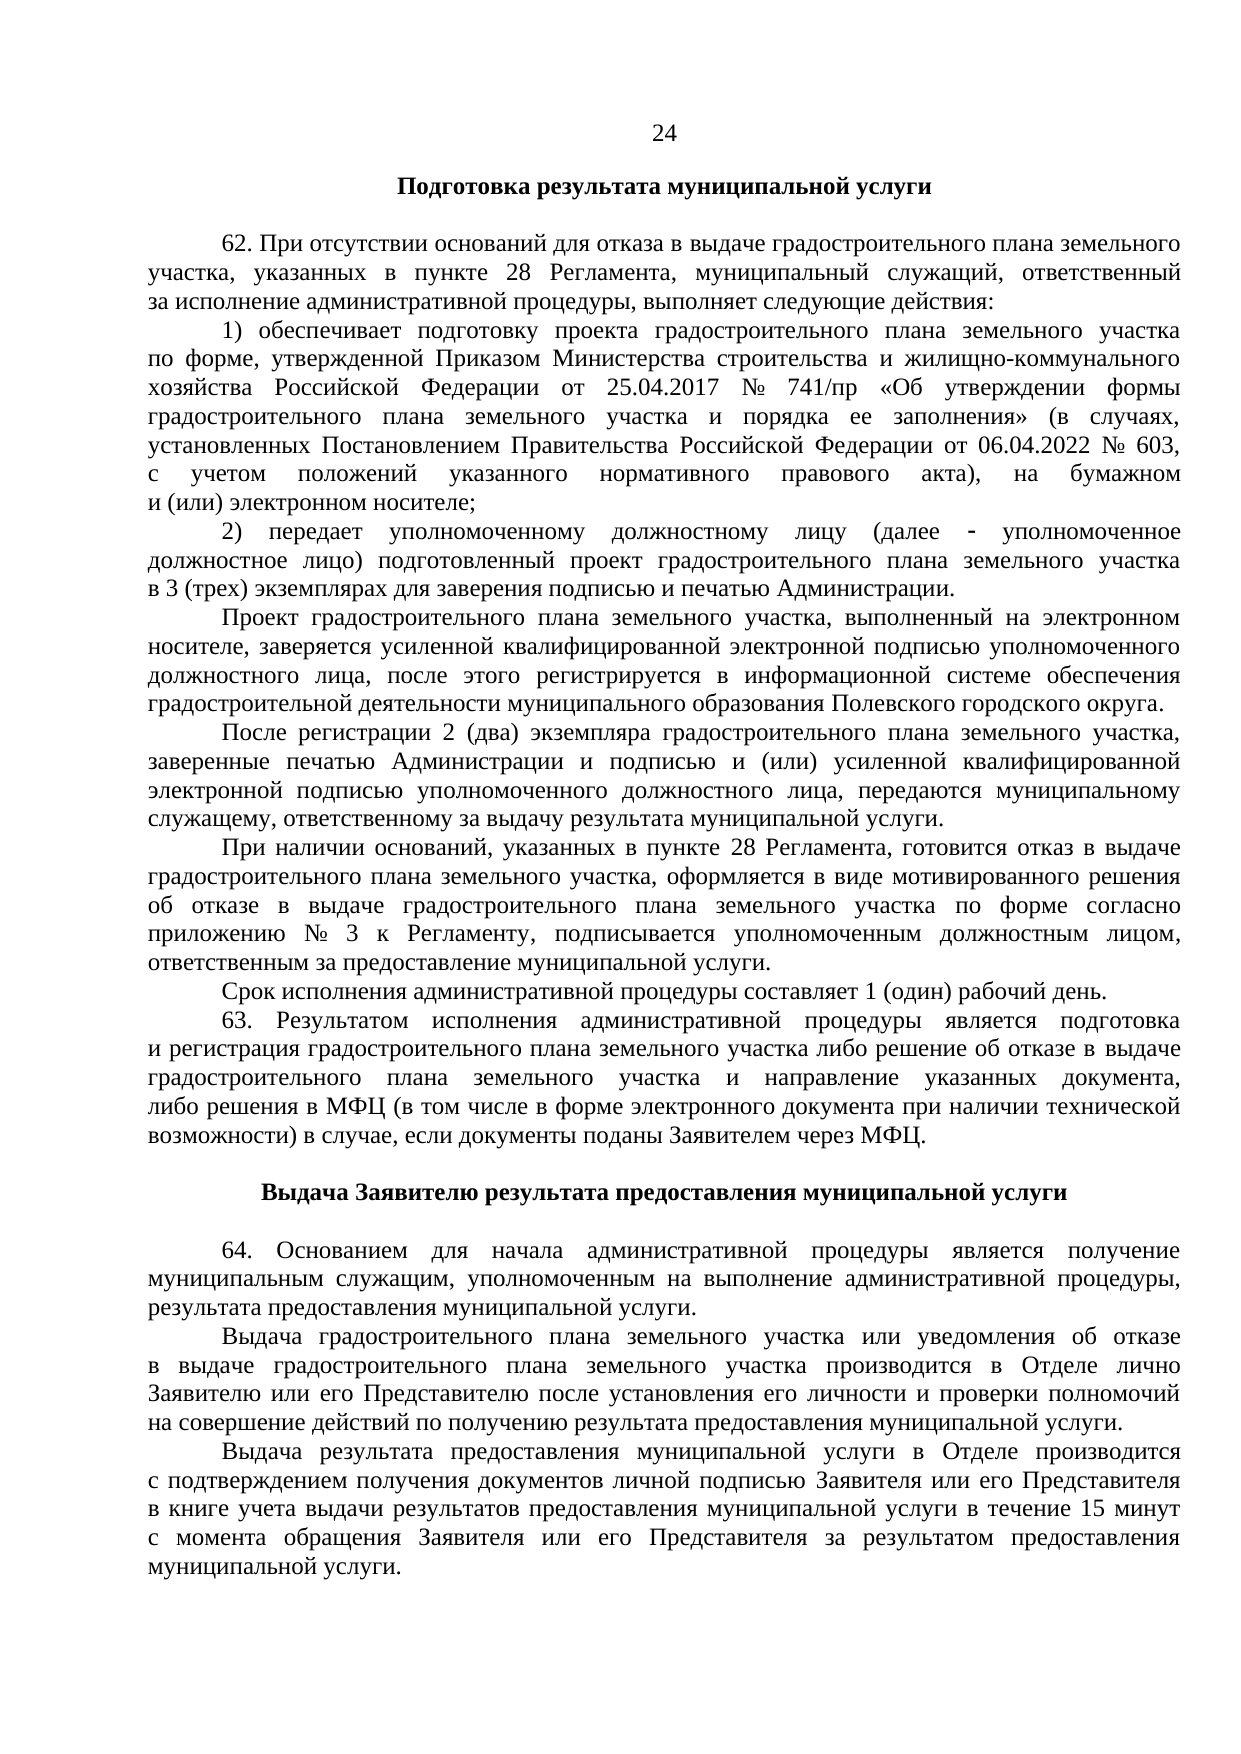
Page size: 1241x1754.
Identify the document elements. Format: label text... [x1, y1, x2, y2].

text При наличии оснований, указанных в пункте 28 Регламента, готовится отказ в выдаче градостроительного плана земельного участка, оформляется в виде мотивированного решения об отказе в выдаче градостроительного плана земельного участка по форме согласно приложению № 3 к Регламенту, подписывается уполномоченным должностным лицом, ответственным за предоставление муниципальной услуги. [148, 832, 1181, 976]
text Выдача результата предоставления муниципальной услуги в Отделе производится с подтверждением получения документов личной подписью Заявителя или его Представителя в книге учета выдачи результатов предоставления муниципальной услуги в течение 15 минут с момента обращения Заявителя или его Представителя за результатом предоставления муниципальной услуги. [148, 1436, 1181, 1580]
text 63. Результатом исполнения административной процедуры является подготовка и регистрация градостроительного плана земельного участка либо решение об отказе в выдаче градостроительного плана земельного участка и направление указанных документа, либо решения в МФЦ (в том числе в форме электронного документа при наличии технической возможности) в случае, если документы поданы Заявителем через МФЦ. [148, 1005, 1181, 1148]
text 64. Основанием для начала административной процедуры является получение муниципальным служащим, уполномоченным на выполнение административной процедуры, результата предоставления муниципальной услуги. [148, 1235, 1181, 1321]
text 62. При отсутствии оснований для отказа в выдаче градостроительного плана земельного участка, указанных в пункте 28 Регламента, муниципальный служащий, ответственный за исполнение административной процедуры, выполняет следующие действия: [148, 228, 1181, 315]
text После регистрации 2 (два) экземпляра градостроительного плана земельного участка, заверенные печатью Администрации и подписью и (или) усиленной квалифицированной электронной подписью уполномоченного должностного лица, передаются муниципальному служащему, ответственному за выдачу результата муниципальной услуги. [148, 717, 1181, 832]
text Срок исполнения административной процедуры составляет 1 (один) рабочий день. [148, 976, 1181, 1005]
text Проект градостроительного плана земельного участка, выполненный на электронном носителе, заверяется усиленной квалифицированной электронной подписью уполномоченного должностного лица, после этого регистрируется в информационной системе обеспечения градостроительной деятельности муниципального образования Полевского городского округа. [148, 602, 1181, 717]
text 1) обеспечивает подготовку проекта градостроительного плана земельного участка по форме, утвержденной Приказом Министерства строительства и жилищно-коммунального хозяйства Российской Федерации от 25.04.2017 № 741/пр «Об утверждении формы градостроительного плана земельного участка и порядка ее заполнения» (в случаях, установленных Постановлением Правительства Российской Федерации от 06.04.2022 № 603, с учетом положений указанного нормативного правового акта), на бумажном и (или) электронном носителе; [148, 315, 1181, 516]
list Выдача градостроительного плана земельного участка или уведомления об отказе в выдаче градостроительного плана земельного участка производится в Отделе лично Заявителю или его Представителю после установления его личности и проверки полномочий на совершение действий по получению результата предоставления муниципальной услуги. [148, 1321, 1181, 1436]
text Подготовка результата муниципальной услуги [148, 171, 1181, 200]
text Выдача Заявителю результата предоставления муниципальной услуги [148, 1177, 1181, 1206]
text 2) передает уполномоченному должностному лицу (далее  уполномоченное должностное лицо) подготовленный проект градостроительного плана земельного участка в 3 (трех) экземплярах для заверения подписью и печатью Администрации. [148, 516, 1181, 602]
